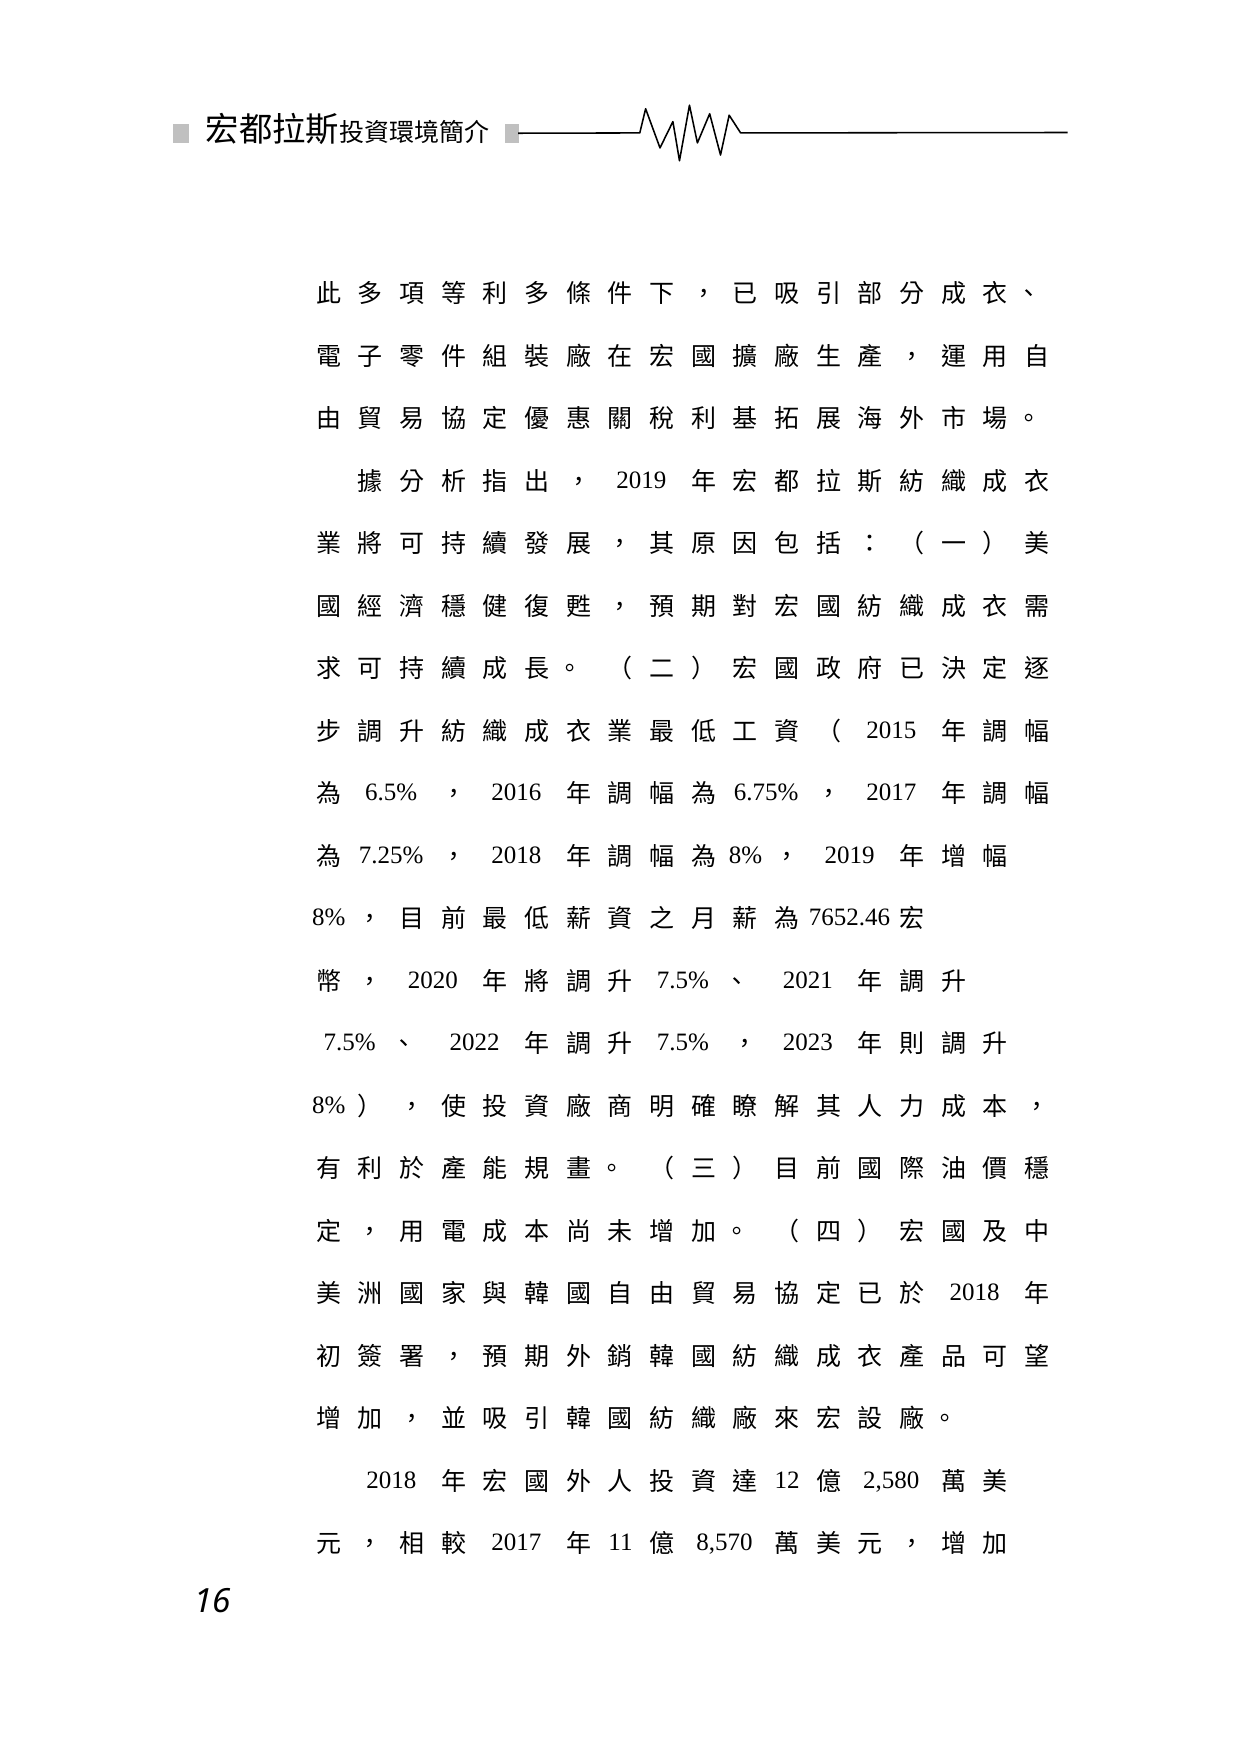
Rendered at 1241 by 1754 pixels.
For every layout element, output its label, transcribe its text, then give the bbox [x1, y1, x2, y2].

text 2018年宏國外人投資達12億2,580萬美元，相較2017年11億8,570萬美元，增加 [281, 1438, 1058, 1563]
text 據分析指出，2019年宏都拉斯紡織成衣業將可持續發展，其原因包括：（一）美國經濟穩健復甦，預期對宏國紡織成衣需求可持續成長。（二）宏國政府已決定逐步調升紡織成衣業最低工資（2015年調幅為6.5%，2016年調幅為6.75%，2017年調幅為7.25%，2018年調幅為8%，2019年增幅8%，目前最低薪資之月薪為7652.46宏幣，2020年將調升7.5%、2021年調升7.5%、2022年調升7.5%，2023年則調升8%），使投資廠商明確瞭解其人力成本，有利於產能規畫。（三）目前國際油價穩定，用電成本尚未增加。（四）宏國及中美洲國家與韓國自由貿易協定已於2018年初簽署，預期外銷韓國紡織成衣產品可望增加，並吸引韓國紡織廠來宏設廠。 [281, 438, 1058, 1438]
text 此多項等利多條件下，已吸引部分成衣、電子零件組裝廠在宏國擴廠生產，運用自由貿易協定優惠關稅利基拓展海外市場。 [281, 250, 1058, 438]
